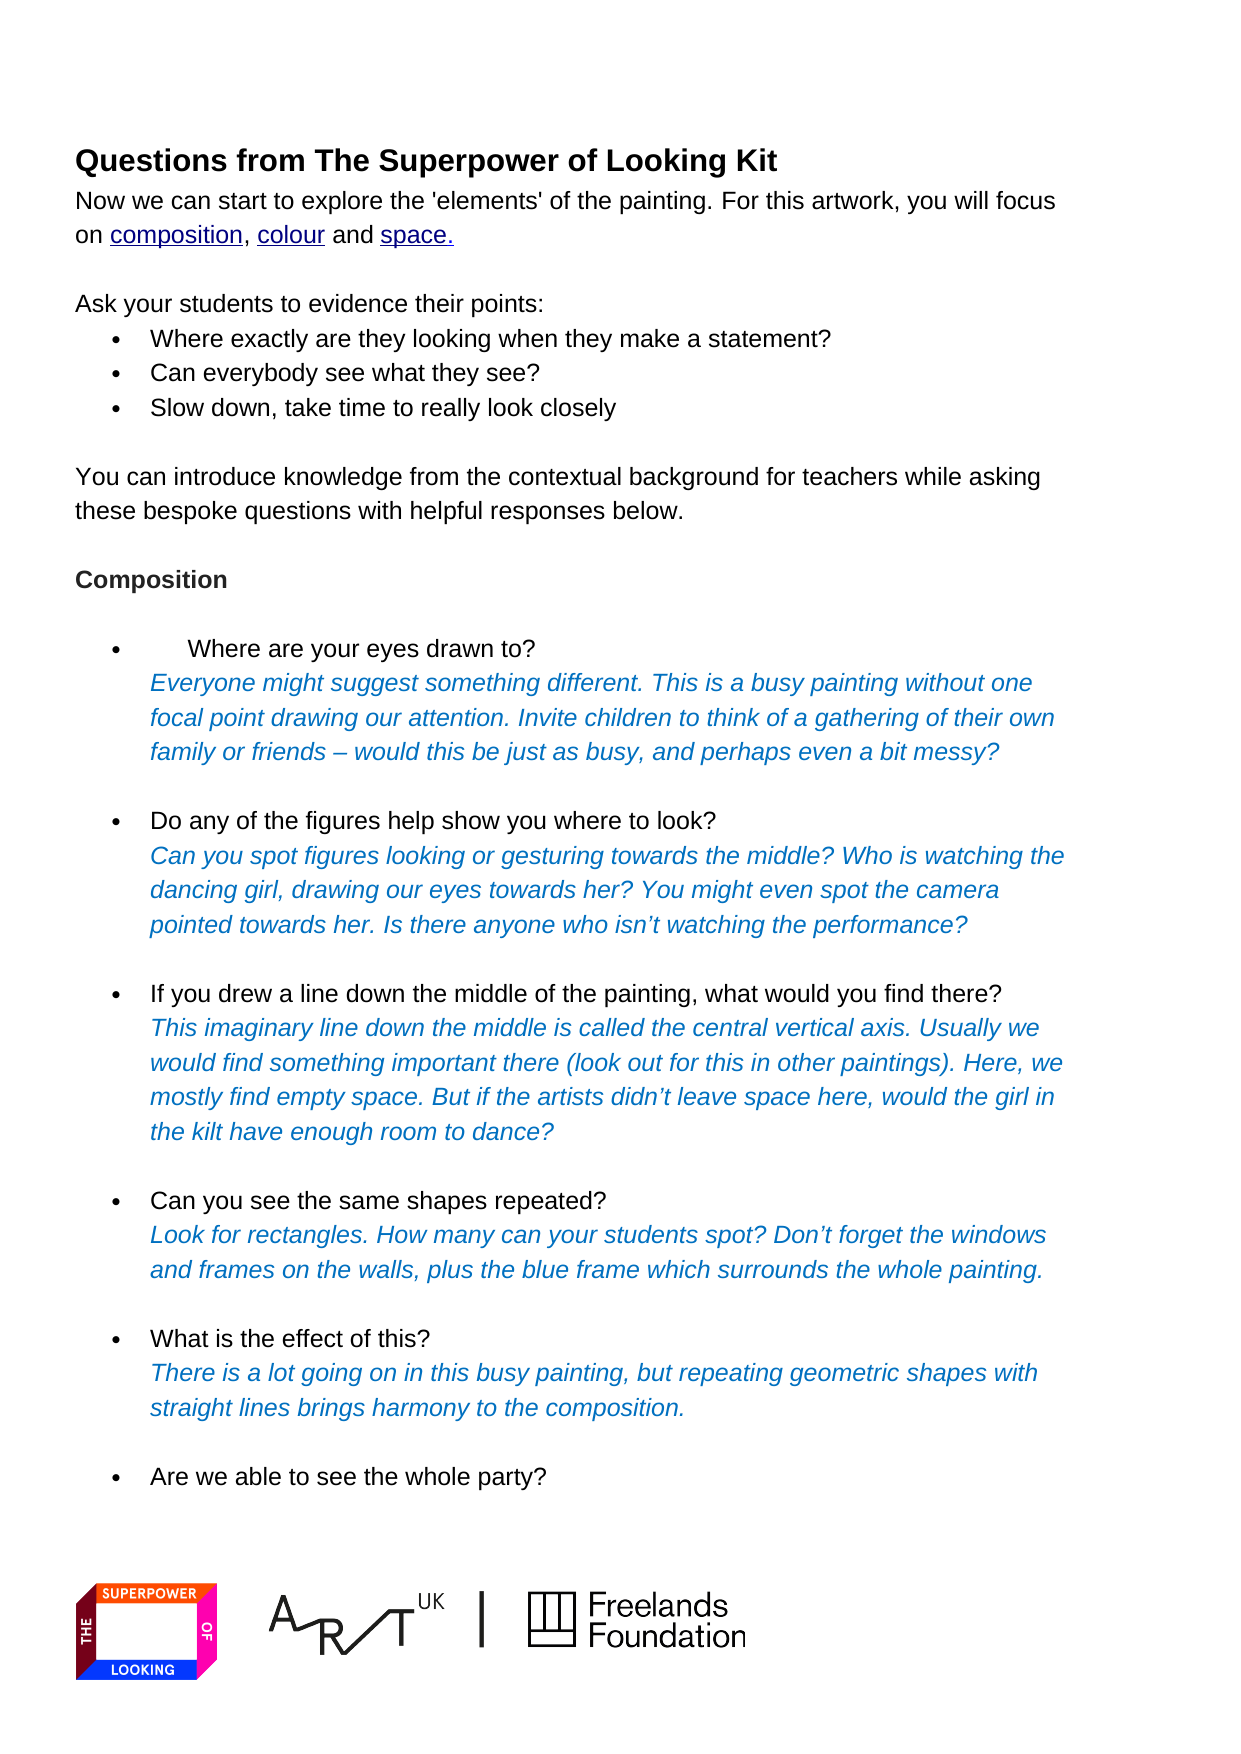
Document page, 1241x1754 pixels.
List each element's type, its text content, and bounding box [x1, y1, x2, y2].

list What is the effect of this? [112, 1323, 1090, 1352]
text Look for rectangles. How many can your students spot? Don’t forget the windows and frames on the walls, plus the blue frame which surrounds the whole painting. [150, 1220, 1090, 1283]
text You can introduce knowledge from the contextual background for teachers while asking these bespoke questions with helpful responses below. [75, 462, 1090, 525]
text Can you spot figures looking or gesturing towards the middle? Who is watching the dancing girl, drawing our eyes towards her? You might even spot the camera pointed towards her. Is there anyone who isn’t watching the performance? [150, 841, 1090, 938]
list Do any of the figures help show you where to look? [112, 806, 1090, 835]
text Everyone might suggest something different. This is a busy painting without one focal point drawing our attention. Invite children to think of a gathering of their own family or friends – would this be just as busy, and perhaps even a bit messy? [150, 668, 1090, 801]
text There is a lot going on in this busy painting, but repeating geometric shapes with straight lines brings harmony to the composition. [150, 1358, 1090, 1421]
text Now we can start to explore the 'elements' of the painting. For this artwork, you will focus on composition, colour and space. [75, 186, 1090, 249]
list Can everybody see what they see? [112, 358, 1090, 387]
list Are we able to see the whole party? [112, 1461, 1090, 1490]
text Questions from The Superpower of Looking Kit [75, 142, 1090, 178]
text Composition [75, 565, 1090, 594]
list Can you see the same shapes repeated? [112, 1186, 1090, 1214]
text This imaginary line down the middle is called the central vertical axis. Usually we would find something important there (look out for this in other paintings). Here, we mostly find empty space. But if the artists didn’t leave space here, would the girl in the kilt have enough room to dance? [150, 1013, 1090, 1145]
list Where are your eyes drawn to? [112, 634, 1090, 663]
list If you drew a line down the middle of the painting, what would you find there? [112, 979, 1090, 1007]
list Where exactly are they looking when they make a statement? [112, 324, 1090, 352]
text Ask your students to evidence their points: [75, 289, 1090, 318]
list Slow down, take time to really look closely [112, 393, 1090, 421]
